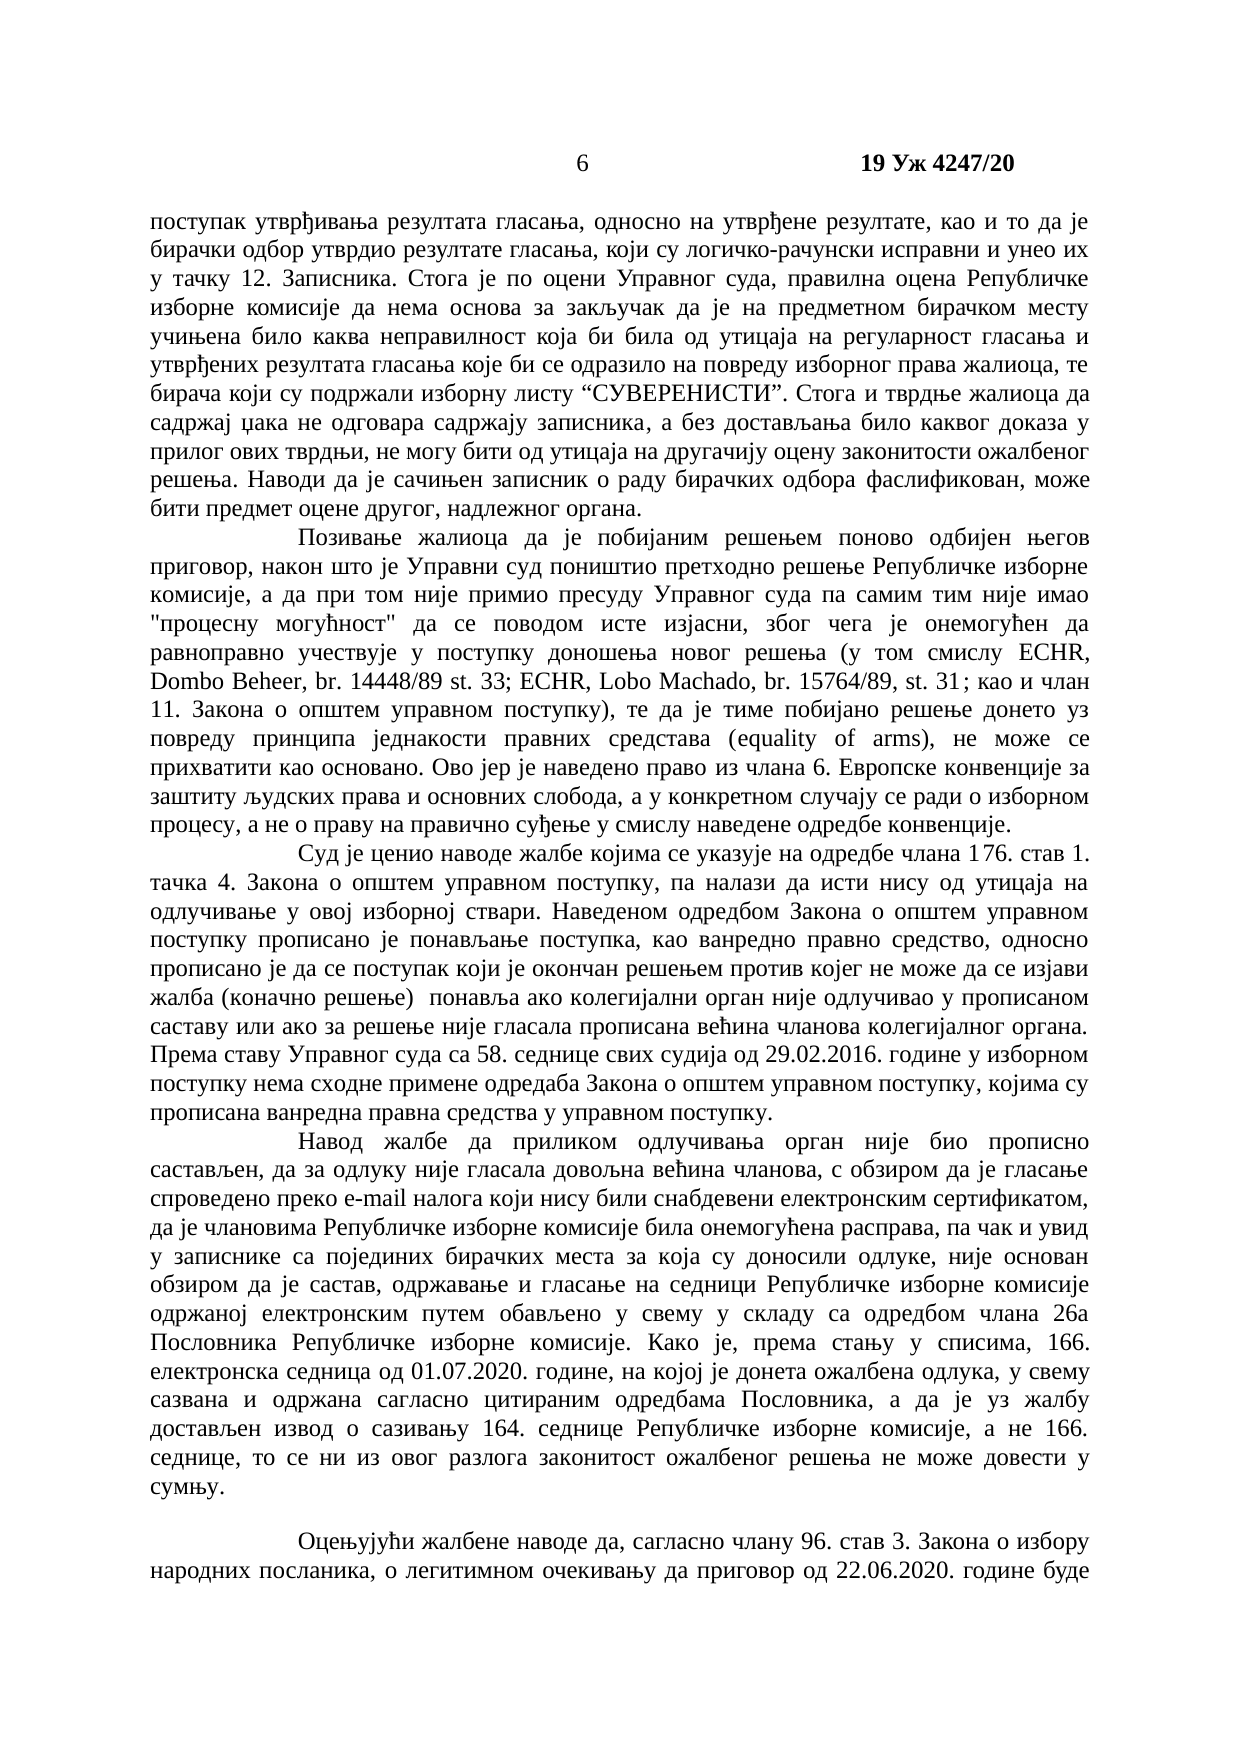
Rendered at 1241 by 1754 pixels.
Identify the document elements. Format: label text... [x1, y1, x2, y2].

text Навод жалбе да приликом одлучивања орган није био прописно састављен, да за одлуку није гласала довољна већина чланова, с обзиром да је гласање спроведено преко e-mail налога који нису били снабдевени електронским сертификатом, да је члановима Републичке изборне комисије била онемогућена расправа, па чак и увид у записнике са појединих бирачких места за која су доносили одлуке, није основан обзиром да је састав, одржавање и гласање на седници Републичке изборне комисије одржаној електронским путем обављено у свему у складу са одредбом члана 26а Пословника Републичке изборне комисије. Како је, према стању у списима, 166. електронска седница од 01.07.2020. године, на којој је донета ожалбена одлука, у свему сазвана и одржана сагласно цитираним одредбама Пословника, а да је уз жалбу достављен извод о сазивању 164. седнице Републичке изборне комисије, а не 166. седнице, то се ни из овог разлога законитост ожалбеног решења не може довести у сумњу. [150, 1126, 1090, 1499]
text поступак утврђивања резултата гласања, односно на утврђене резултате, као и то да је бирачки одбор утврдио резултате гласања, који су логичко-рачунски исправни и унео их у тачку 12. Записника. Стога је по оцени Управног суда, правилна оцена Републичке изборне комисије да нема основа за закључак да је на предметном бирачком месту учињена било каква неправилност која би била од утицаја на регуларност гласања и утврђених резултата гласања које би се одразило на повреду изборног права жалиоца, те бирача који су подржали изборну листу “СУВЕРЕНИСТИ”. Стога и тврдње жалиоца да садржај џака не одговара садржају записника, а без достављања било каквог доказа у прилог ових тврдњи, не могу бити од утицаја на другачију оцену законитости ожалбеног решења. Наводи да је сачињен записник о раду бирачких одбора фаслификован, може бити предмет оцене другог, надлежног органа. [150, 206, 1090, 522]
text Позивање жалиоца да је побијаним решењем поново одбијен његов приговор, након што је Управни суд поништио претходно решење Републичке изборне комисије, а да при том није примио пресуду Управног суда па самим тим није имао "процесну могућност" да се поводом исте изјасни, због чега је онемогућен да равноправно учествује у поступку доношења новог решења (у том смислу ECHR, Dombo Beheer, br. 14448/89 st. 33; ECHR, Lobo Machado, br. 15764/89, st. 31; као и члан 11. Закона о општем управном поступку), те да је тиме побијано решење донето уз повреду принципа једнакости правних средстава (equality of arms), не може се прихватити као основано. Ово јер је наведено право из члана 6. Европске конвенције за заштиту људских права и основних слобода, а у конкретном случају се ради о изборном процесу, а не о праву на правично суђење у смислу наведене одредбе конвенције. [150, 522, 1090, 838]
text Оцењујући жалбене наводе да, сагласно члану 96. став 3. Закона о избору народних посланика, о легитимном очекивању да приговор од 22.06.2020. године буде [150, 1526, 1090, 1583]
text Суд је ценио наводе жалбе којима се указује на одредбе члана 176. став 1. тачка 4. Закона о општем управном поступку, па налази да исти нису од утицаја на одлучивање у овој изборној ствари. Наведеном одредбом Закона о општем управном поступку прописано је понављање поступка, као ванредно правно средство, односно прописано је да се поступак који је окончан решењем против којег не може да се изјави жалба (коначно решење) понавља ако колегијални орган није одлучивао у прописаном саставу или ако за решење није гласала прописана већина чланова колегијалног органа. Према ставу Управног суда са 58. седнице свих судија од 29.02.2016. године у изборном поступку нема сходне примене одредаба Закона о општем управном поступку, којима су прописана ванредна правна средства у управном поступку. [150, 838, 1090, 1126]
